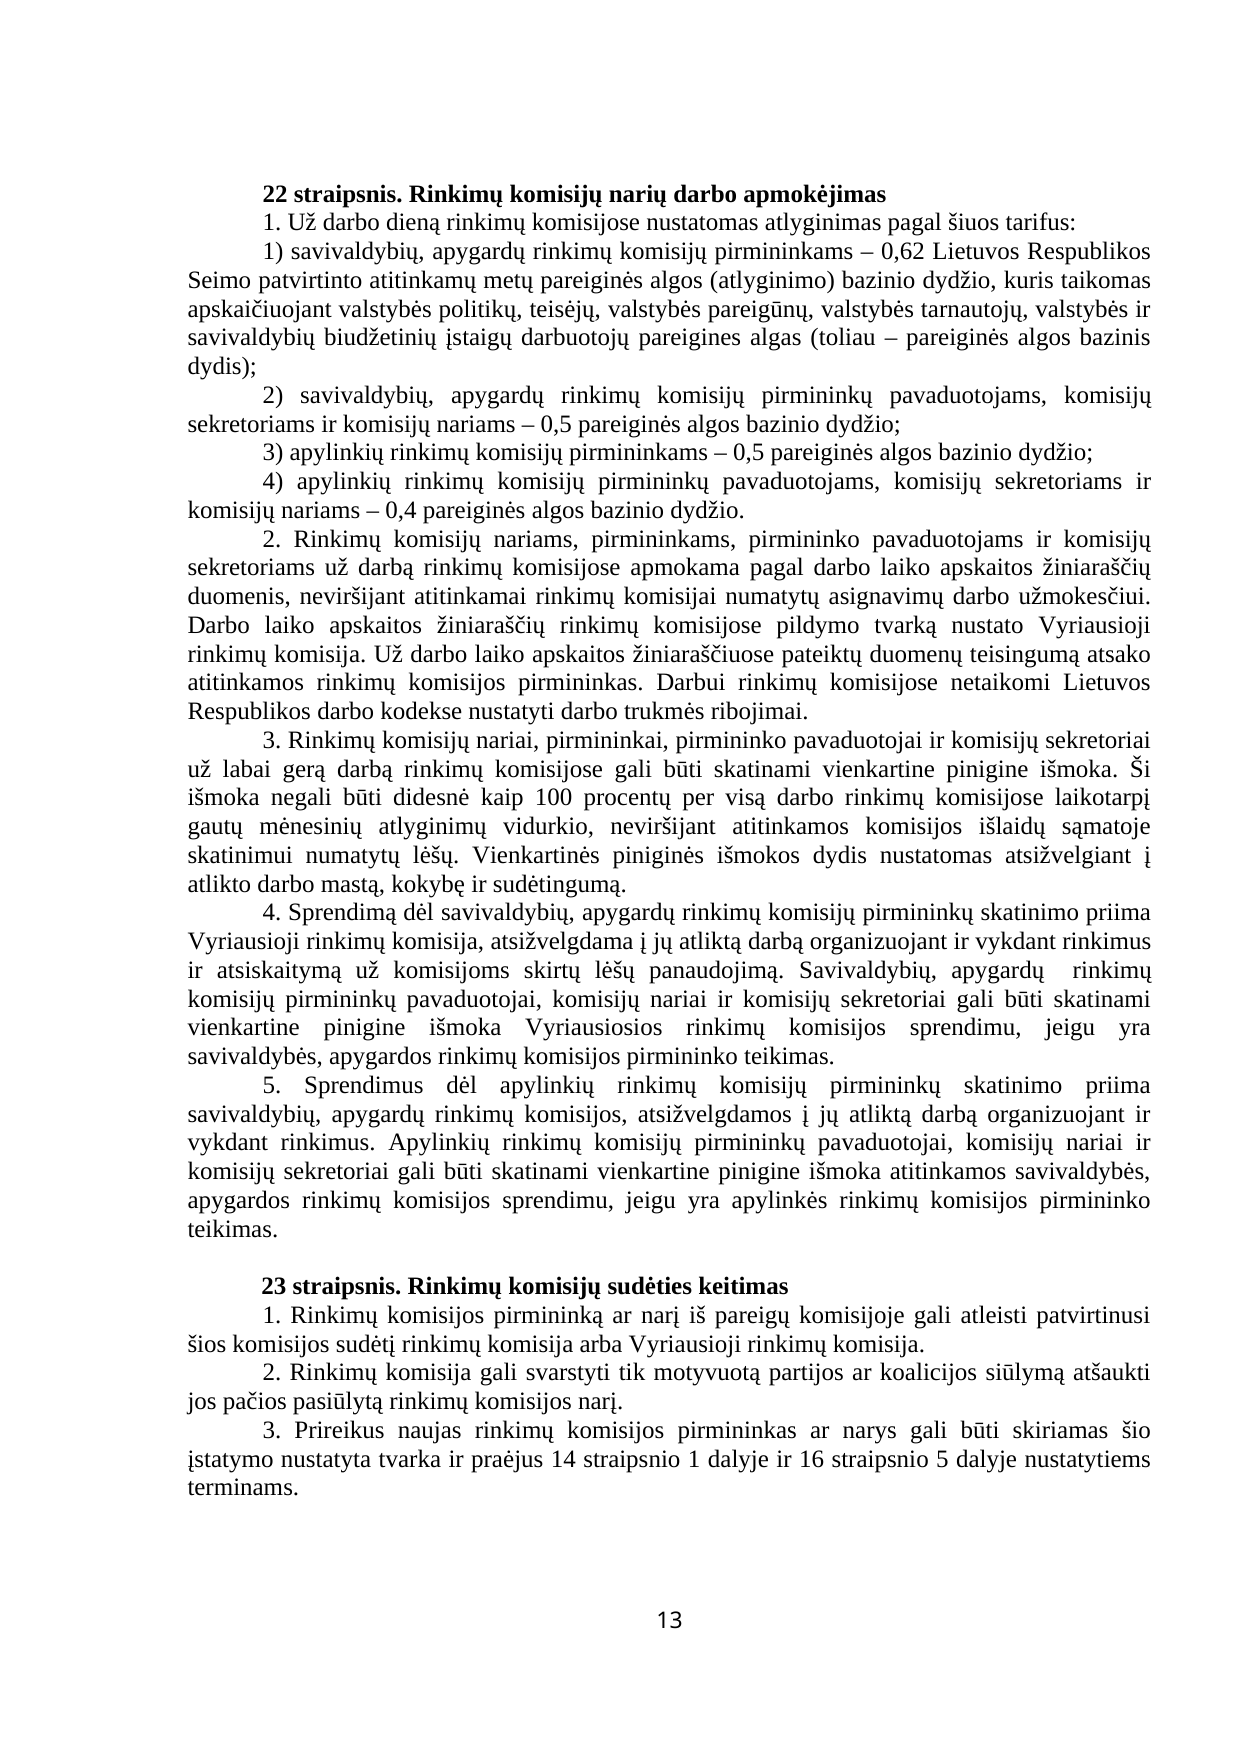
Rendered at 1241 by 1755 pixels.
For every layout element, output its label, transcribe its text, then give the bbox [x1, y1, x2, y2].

text 3. Rinkimų komisijų nariai, pirmininkai, pirmininko pavaduotojai ir komisijų sekretoriai už labai gerą darbą rinkimų komisijose gali būti skatinami vienkartine pinigine išmoka. Ši išmoka negali būti didesnė kaip 100 procentų per visą darbo rinkimų komisijose laikotarpį gautų mėnesinių atlyginimų vidurkio, neviršijant atitinkamos komisijos išlaidų sąmatoje skatinimui numatytų lėšų. Vienkartinės piniginės išmokos dydis nustatomas atsižvelgiant į atlikto darbo mastą, kokybę ir sudėtingumą. [187, 725, 1152, 897]
text 5. Sprendimus dėl apylinkių rinkimų komisijų pirmininkų skatinimo priima savivaldybių, apygardų rinkimų komisijos, atsižvelgdamos į jų atliktą darbą organizuojant ir vykdant rinkimus. Apylinkių rinkimų komisijų pirmininkų pavaduotojai, komisijų nariai ir komisijų sekretoriai gali būti skatinami vienkartine pinigine išmoka atitinkamos savivaldybės, apygardos rinkimų komisijos sprendimu, jeigu yra apylinkės rinkimų komisijos pirmininko teikimas. [187, 1070, 1152, 1242]
text 2. Rinkimų komisija gali svarstyti tik motyvuotą partijos ar koalicijos siūlymą atšaukti jos pačios pasiūlytą rinkimų komisijos narį. [187, 1357, 1152, 1415]
text 3. Prireikus naujas rinkimų komisijos pirmininkas ar narys gali būti skiriamas šio įstatymo nustatyta tvarka ir praėjus 14 straipsnio 1 dalyje ir 16 straipsnio 5 dalyje nustatytiems terminams. [187, 1415, 1152, 1501]
text 4. Sprendimą dėl savivaldybių, apygardų rinkimų komisijų pirmininkų skatinimo priima Vyriausioji rinkimų komisija, atsižvelgdama į jų atliktą darbą organizuojant ir vykdant rinkimus ir atsiskaitymą už komisijoms skirtų lėšų panaudojimą. Savivaldybių, apygardų rinkimų komisijų pirmininkų pavaduotojai, komisijų nariai ir komisijų sekretoriai gali būti skatinami vienkartine pinigine išmoka Vyriausiosios rinkimų komisijos sprendimu, jeigu yra savivaldybės, apygardos rinkimų komisijos pirmininko teikimas. [187, 897, 1152, 1070]
text 22 straipsnis. Rinkimų komisijų narių darbo apmokėjimas [187, 179, 1152, 207]
text 4) apylinkių rinkimų komisijų pirmininkų pavaduotojams, komisijų sekretoriams ir komisijų nariams – 0,4 pareiginės algos bazinio dydžio. [187, 466, 1152, 524]
text 1. Už darbo dieną rinkimų komisijose nustatomas atlyginimas pagal šiuos tarifus: [187, 207, 1152, 236]
text 2) savivaldybių, apygardų rinkimų komisijų pirmininkų pavaduotojams, komisijų sekretoriams ir komisijų nariams – 0,5 pareiginės algos bazinio dydžio; [187, 380, 1152, 437]
text 23 straipsnis. Rinkimų komisijų sudėties keitimas [187, 1271, 1152, 1300]
text 3) apylinkių rinkimų komisijų pirmininkams – 0,5 pareiginės algos bazinio dydžio; [187, 437, 1152, 466]
text 1) savivaldybių, apygardų rinkimų komisijų pirmininkams – 0,62 Lietuvos Respublikos Seimo patvirtinto atitinkamų metų pareiginės algos (atlyginimo) bazinio dydžio, kuris taikomas apskaičiuojant valstybės politikų, teisėjų, valstybės pareigūnų, valstybės tarnautojų, valstybės ir savivaldybių biudžetinių įstaigų darbuotojų pareigines algas (toliau – pareiginės algos bazinis dydis); [187, 236, 1152, 380]
text 2. Rinkimų komisijų nariams, pirmininkams, pirmininko pavaduotojams ir komisijų sekretoriams už darbą rinkimų komisijose apmokama pagal darbo laiko apskaitos žiniaraščių duomenis, neviršijant atitinkamai rinkimų komisijai numatytų asignavimų darbo užmokesčiui. Darbo laiko apskaitos žiniaraščių rinkimų komisijose pildymo tvarką nustato Vyriausioji rinkimų komisija. Už darbo laiko apskaitos žiniaraščiuose pateiktų duomenų teisingumą atsako atitinkamos rinkimų komisijos pirmininkas. Darbui rinkimų komisijose netaikomi Lietuvos Respublikos darbo kodekse nustatyti darbo trukmės ribojimai. [187, 524, 1152, 725]
text 1. Rinkimų komisijos pirmininką ar narį iš pareigų komisijoje gali atleisti patvirtinusi šios komisijos sudėtį rinkimų komisija arba Vyriausioji rinkimų komisija. [187, 1300, 1152, 1357]
